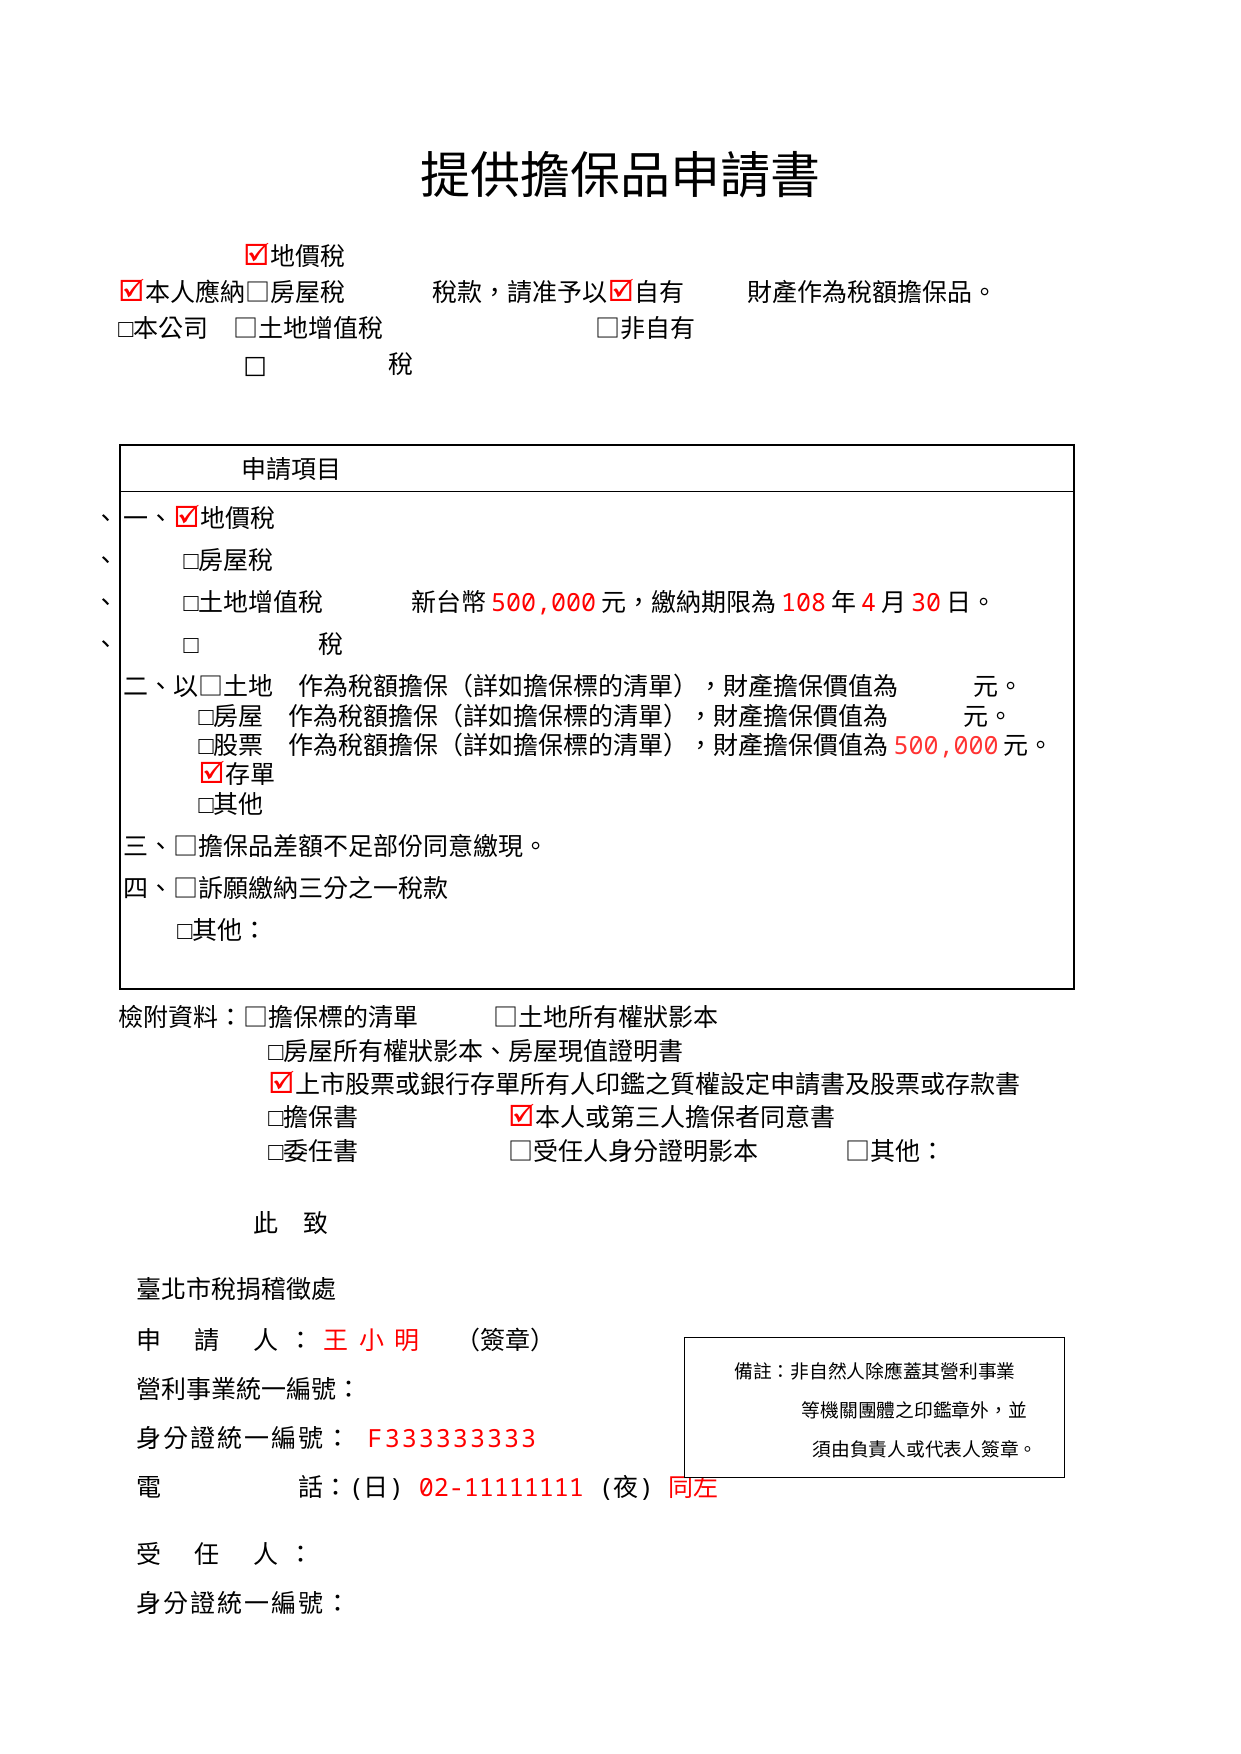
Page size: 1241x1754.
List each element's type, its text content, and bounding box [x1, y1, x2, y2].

table_header [606, 1246, 1078, 1308]
text □委任書 □受任人身分證明影本 □其他： [118, 1133, 1122, 1167]
table_cell 申 請 人：王小明 （簽章） 營利事業統一編號： 身分證統一編號： F333333333 電 話：(日) 02-11111111 (夜) 同左 受 任 人： 身分證統一編號： 通訊地址：臺北市中正區北平東路7號 電 話：(日) (夜) 中 華 民 國 111 年 5 月 20 日 [133, 1308, 1078, 1661]
text 此 致 [118, 1206, 1122, 1239]
text 上市股票或銀行存單所有人印鑑之質權設定申請書及股票或存款書 [118, 1067, 1122, 1100]
table_header 申請項目 [121, 446, 1073, 491]
text 檢附資料：□擔保標的清單 □土地所有權狀影本 [118, 1000, 1122, 1033]
text □本公司 □土地增值稅 □非自有 [118, 309, 1122, 345]
list 稅 [243, 345, 1122, 381]
text 本人應納□房屋稅 稅款，請准予以自有 財產作為稅額擔保品。 [118, 272, 1122, 309]
table_header 臺北市稅捐稽徵處 [133, 1246, 606, 1308]
text □擔保書 本人或第三人擔保者同意書 [118, 1100, 1122, 1133]
text □房屋所有權狀影本、房屋現值證明書 [118, 1033, 1122, 1067]
text 提供擔保品申請書 [118, 99, 1122, 224]
table_cell 一、地價稅 □房屋稅 □土地增值稅 新台幣500,000元，繳納期限為108年4月30日。 □ 稅 二、以□土地 作為稅額擔保（詳如擔保標的清單），財產擔保價值為 元。 □房屋 作為稅額擔保（詳如擔保標的清單），財產擔保價值為 元。 □股票 作為稅額擔保（詳如擔保標的清單），財產擔保價值為500,000元。 存單 □其他 三、□擔保品差額不足部份同意繳現。 四、□訴願繳納三分之一稅款 □其他： □其他： [121, 492, 1073, 987]
text 地價稅 [118, 236, 1122, 272]
